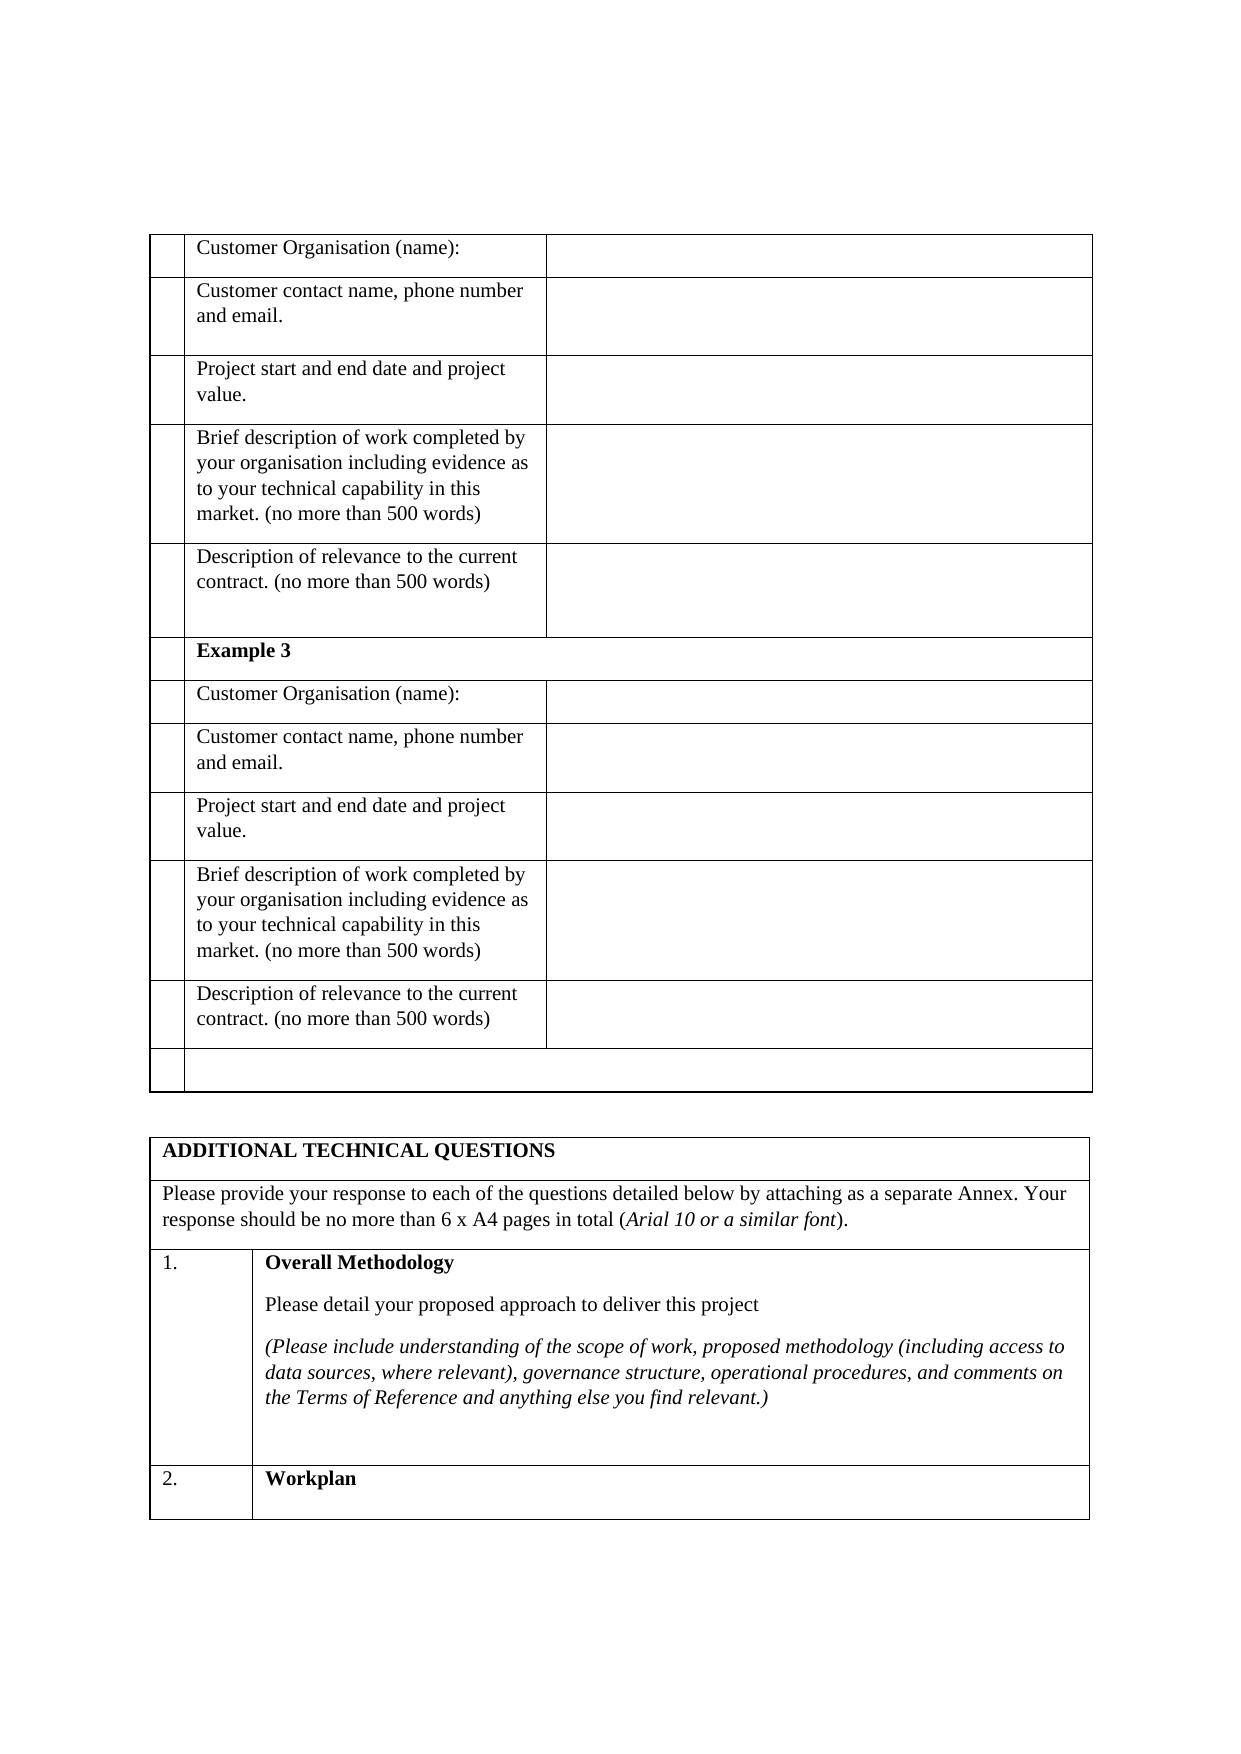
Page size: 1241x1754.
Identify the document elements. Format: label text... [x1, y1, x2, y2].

table_cell [151, 793, 184, 860]
table_cell Description of relevance to the current contract. (no more than 500 words) [185, 544, 546, 637]
table_cell Customer contact name, phone number and email. [185, 278, 546, 355]
table_cell [547, 544, 1092, 637]
table_cell [547, 861, 1092, 980]
table_cell [151, 235, 184, 277]
table_cell Customer contact name, phone number and email. [185, 724, 546, 792]
table_cell Brief description of work completed by your organisation including evidence as to your technical capability in this market. (no more than 500 words) [185, 425, 546, 543]
table_cell [151, 278, 184, 355]
table_cell [547, 356, 1092, 423]
table_cell Project start and end date and project value. [185, 356, 546, 423]
table_cell [151, 724, 184, 792]
table_cell Overall Methodology Please detail your proposed approach to deliver this project (Please include understanding of the scope of work, proposed methodology (including access to data sources, where relevant), governance structure, operational procedures, and comments on the Terms of Reference and anything else you find relevant.) [253, 1250, 1089, 1464]
table_cell [547, 235, 1092, 277]
table_cell Customer Organisation (name): [185, 235, 546, 277]
table_cell Brief description of work completed by your organisation including evidence as to your technical capability in this market. (no more than 500 words) [185, 861, 546, 980]
table_cell [151, 1049, 184, 1091]
table_cell [547, 425, 1092, 543]
table_cell Description of relevance to the current contract. (no more than 500 words) [185, 981, 546, 1048]
table_cell [151, 544, 184, 637]
table_cell Customer Organisation (name): [185, 681, 546, 723]
table_cell [547, 793, 1092, 860]
table_cell Project start and end date and project value. [185, 793, 546, 860]
table_cell [151, 356, 184, 423]
table_cell [151, 638, 184, 680]
table_cell [151, 425, 184, 543]
table_cell Example 3 [185, 638, 1092, 680]
table_cell [151, 981, 184, 1048]
table_cell Workplan [253, 1466, 1089, 1519]
table_header ADDITIONAL TECHNICAL QUESTIONS [151, 1138, 1089, 1180]
table_cell [547, 724, 1092, 792]
table_cell Please provide your response to each of the questions detailed below by attaching as a separate Annex. Your response should be no more than 6 x A4 pages in total (Arial 10 or a similar font). [151, 1181, 1089, 1249]
table_cell 2. [151, 1466, 252, 1519]
table_cell [185, 1049, 1092, 1091]
table_cell [151, 861, 184, 980]
table_cell [547, 981, 1092, 1048]
table_cell [547, 681, 1092, 723]
table_cell [547, 278, 1092, 355]
table_cell 1. [151, 1250, 252, 1464]
table_cell [151, 681, 184, 723]
